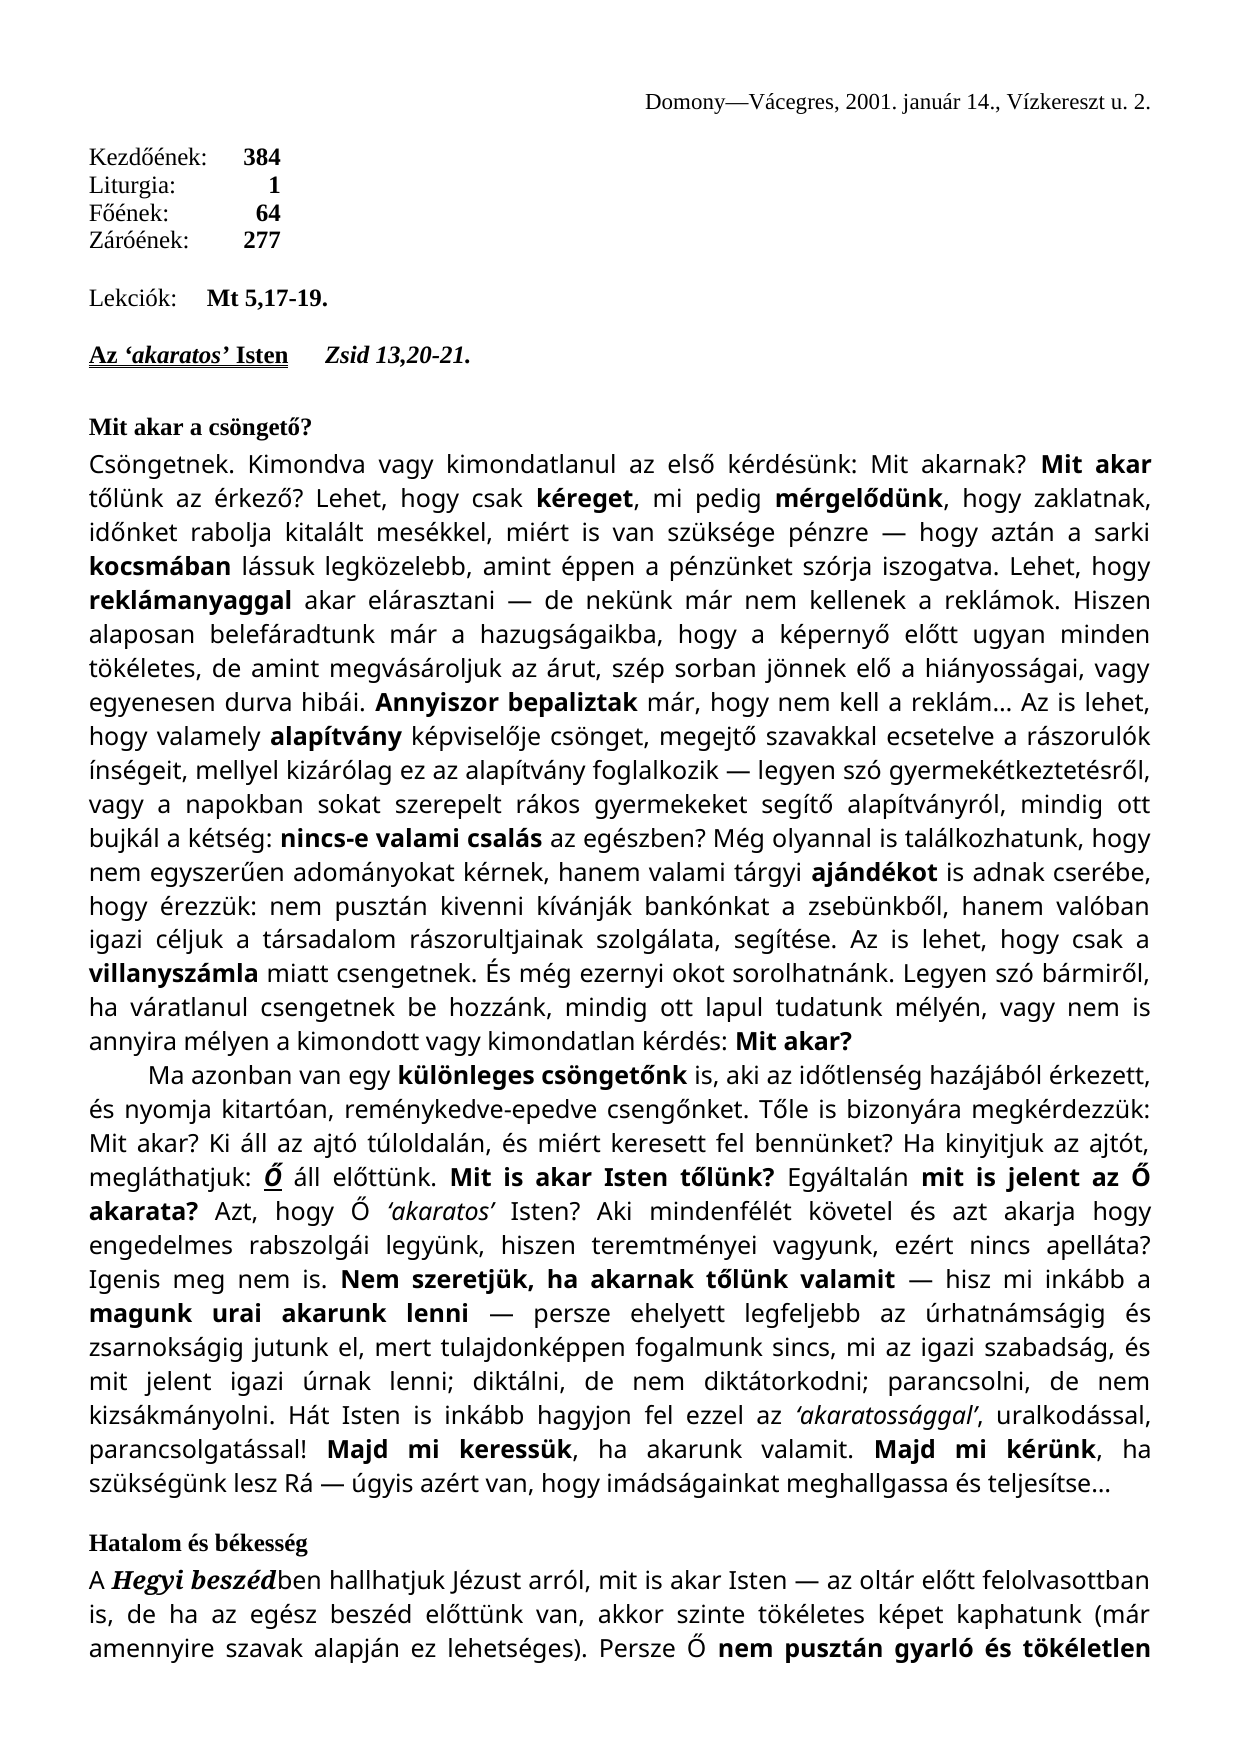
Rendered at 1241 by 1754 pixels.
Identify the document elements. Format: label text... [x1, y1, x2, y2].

text Lekciók: Mt 5,17-19. [88, 284, 1152, 312]
text Az ‘akaratos’ Isten Zsid 13,20-21. [88, 341, 1152, 369]
text Záróének: 277 [88, 227, 1152, 254]
text Főének: 64 [88, 199, 1152, 227]
text Liturgia: 1 [88, 171, 1152, 199]
subtitle Hatalom és békesség [88, 1529, 1152, 1557]
text A Hegyi beszédben hallhatjuk Jézust arról, mit is akar Isten — az oltár előtt felolvasottban is, de ha az egész beszéd előttünk van, akkor szinte tökéletes képet kaphatunk (már amennyire szavak alapján ez lehetséges). Persze Ő nem pusztán gyarló és tökéletlen [88, 1562, 1152, 1664]
text Kezdőének: 384 [88, 143, 1152, 171]
text Ma azonban van egy különleges csöngetőnk is, aki az időtlenség hazájából érkezett, és nyomja kitartóan, reménykedve-epedve csengőnket. Tőle is bizonyára megkérdezzük: Mit akar? Ki áll az ajtó túloldalán, és miért keresett fel bennünket? Ha kinyitjuk az ajtót, megláthatjuk: Ő áll előttünk. Mit is akar Isten tőlünk? Egyáltalán mit is jelent az Ő akarata? Azt, hogy Ő ‘akaratos’ Isten? Aki mindenfélét követel és azt akarja hogy engedelmes rabszolgái legyünk, hiszen teremtményei vagyunk, ezért nincs apelláta? Igenis meg nem is. Nem szeretjük, ha akarnak tőlünk valamit — hisz mi inkább a magunk urai akarunk lenni — persze ehelyett legfeljebb az úrhatnámságig és zsarnokságig jutunk el, mert tulajdonképpen fogalmunk sincs, mi az igazi szabadság, és mit jelent igazi úrnak lenni; diktálni, de nem diktátorkodni; parancsolni, de nem kizsákmányolni. Hát Isten is inkább hagyjon fel ezzel az ‘akaratossággal’, uralkodással, parancsolgatással! Majd mi keressük, ha akarunk valamit. Majd mi kérünk, ha szükségünk lesz Rá — úgyis azért van, hogy imádságainkat meghallgassa és teljesítse… [88, 1058, 1152, 1499]
text Csöngetnek. Kimondva vagy kimondatlanul az első kérdésünk: Mit akarnak? Mit akar tőlünk az érkező? Lehet, hogy csak kéreget, mi pedig mérgelődünk, hogy zaklatnak, időnket rabolja kitalált mesékkel, miért is van szüksége pénzre — hogy aztán a sarki kocsmában lássuk legközelebb, amint éppen a pénzünket szórja iszogatva. Lehet, hogy reklámanyaggal akar elárasztani — de nekünk már nem kellenek a reklámok. Hiszen alaposan belefáradtunk már a hazugságaikba, hogy a képernyő előtt ugyan minden tökéletes, de amint megvásároljuk az árut, szép sorban jönnek elő a hiányosságai, vagy egyenesen durva hibái. Annyiszor bepaliztak már, hogy nem kell a reklám… Az is lehet, hogy valamely alapítvány képviselője csönget, megejtő szavakkal ecsetelve a rászorulók ínségeit, mellyel kizárólag ez az alapítvány foglalkozik — legyen szó gyermekétkeztetésről, vagy a napokban sokat szerepelt rákos gyermekeket segítő alapítványról, mindig ott bujkál a kétség: nincs‑e valami csalás az egészben? Még olyannal is találkozhatunk, hogy nem egyszerűen adományokat kérnek, hanem valami tárgyi ajándékot is adnak cserébe, hogy érezzük: nem pusztán kivenni kívánják bankónkat a zsebünkből, hanem valóban igazi céljuk a társadalom rászorultjainak szolgálata, segítése. Az is lehet, hogy csak a villanyszámla miatt csengetnek. És még ezernyi okot sorolhatnánk. Legyen szó bármiről, ha váratlanul csengetnek be hozzánk, mindig ott lapul tudatunk mélyén, vagy nem is annyira mélyen a kimondott vagy kimondatlan kérdés: Mit akar? [88, 447, 1152, 1058]
subtitle Mit akar a csöngető? [88, 413, 1152, 441]
text Domony―Vácegres, 2001. január 14., Vízkereszt u. 2. [88, 88, 1152, 114]
